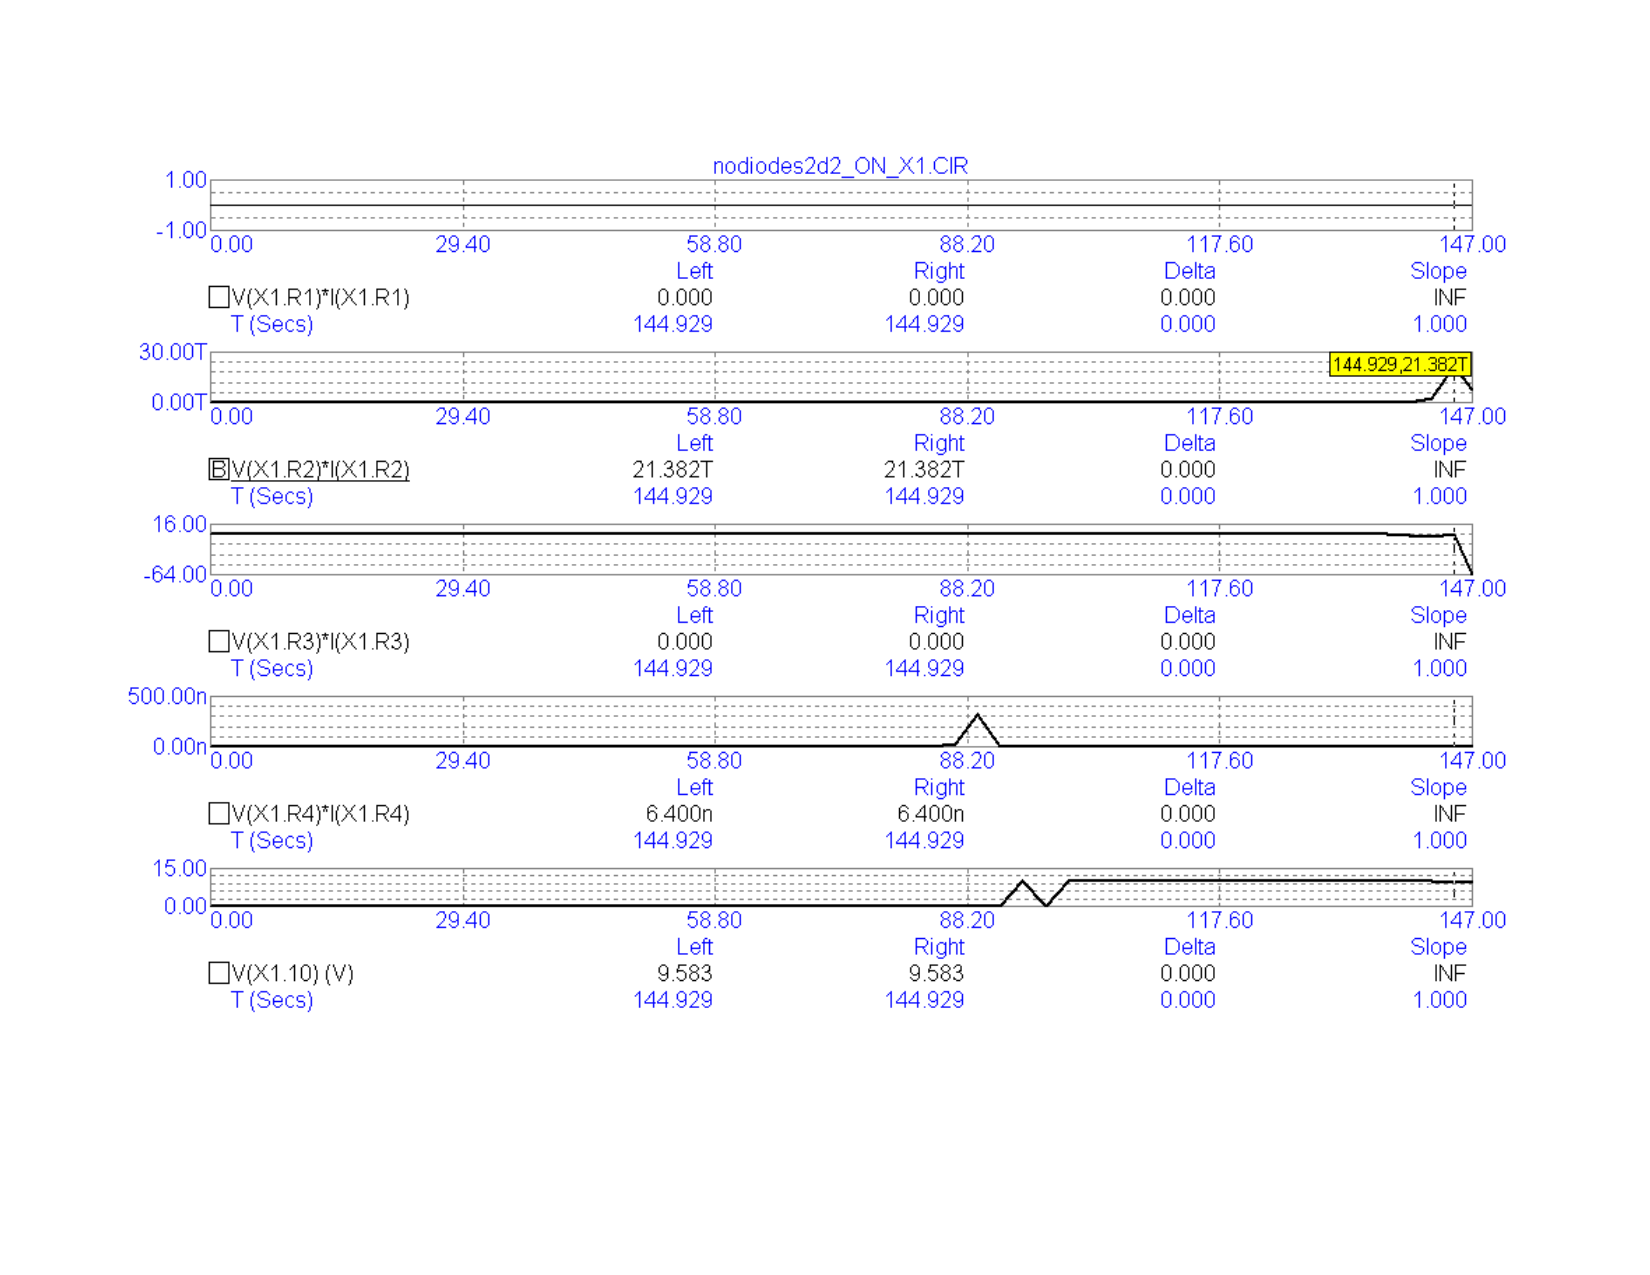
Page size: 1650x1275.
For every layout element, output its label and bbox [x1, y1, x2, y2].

picture [118, 146, 1532, 1036]
